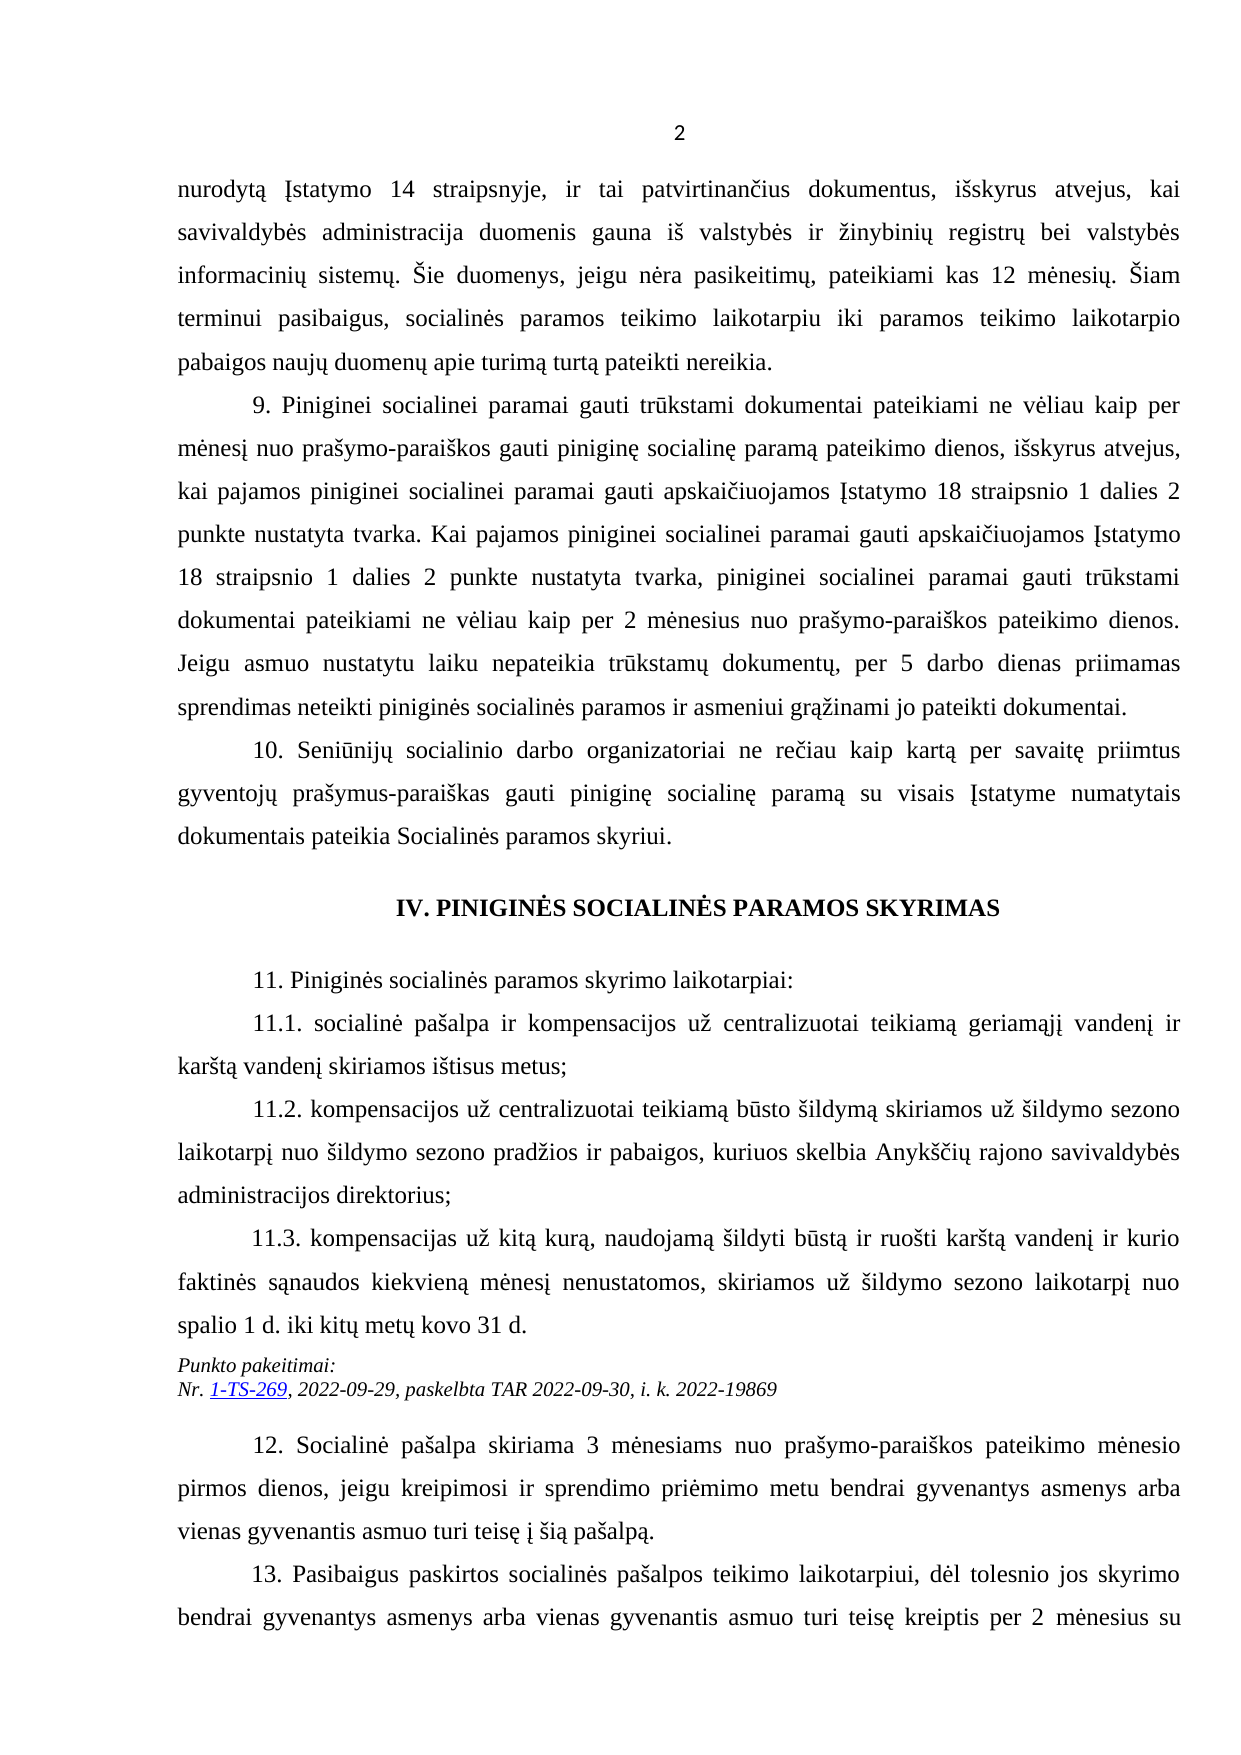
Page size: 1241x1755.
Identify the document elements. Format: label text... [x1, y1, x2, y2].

text IV. PINIGINĖS SOCIALINĖS PARAMOS SKYRIMAS [215, 893, 1181, 922]
text 11.1. socialinė pašalpa ir kompensacijos už centralizuotai teikiamą geriamąjį vandenį ir karštą vandenį skiriamos ištisus metus; [177, 1008, 1181, 1080]
text Nr. 1-TS-269, 2022-09-29, paskelbta TAR 2022-09-30, i. k. 2022-19869 [177, 1377, 1181, 1401]
text 11. Piniginės socialinės paramos skyrimo laikotarpiai: [177, 965, 1181, 993]
text 13. Pasibaigus paskirtos socialinės pašalpos teikimo laikotarpiui, dėl tolesnio jos skyrimo bendrai gyvenantys asmenys arba vienas gyvenantis asmuo turi teisę kreiptis per 2 mėnesius su [177, 1559, 1181, 1631]
text 11.3. kompensacijas už kitą kurą, naudojamą šildyti būstą ir ruošti karštą vandenį ir kurio faktinės sąnaudos kiekvieną mėnesį nenustatomos, skiriamos už šildymo sezono laikotarpį nuo spalio 1 d. iki kitų metų kovo 31 d. [177, 1223, 1181, 1338]
text 11.2. kompensacijos už centralizuotai teikiamą būsto šildymą skiriamos už šildymo sezono laikotarpį nuo šildymo sezono pradžios ir pabaigos, kuriuos skelbia Anykščių rajono savivaldybės administracijos direktorius; [177, 1094, 1181, 1209]
text Punkto pakeitimai: [177, 1353, 1181, 1377]
text nurodytą Įstatymo 14 straipsnyje, ir tai patvirtinančius dokumentus, išskyrus atvejus, kai savivaldybės administracija duomenis gauna iš valstybės ir žinybinių registrų bei valstybės informacinių sistemų. Šie duomenys, jeigu nėra pasikeitimų, pateikiami kas 12 mėnesių. Šiam terminui pasibaigus, socialinės paramos teikimo laikotarpiu iki paramos teikimo laikotarpio pabaigos naujų duomenų apie turimą turtą pateikti nereikia. [177, 174, 1181, 375]
text 9. Piniginei socialinei paramai gauti trūkstami dokumentai pateikiami ne vėliau kaip per mėnesį nuo prašymo-paraiškos gauti piniginę socialinę paramą pateikimo dienos, išskyrus atvejus, kai pajamos piniginei socialinei paramai gauti apskaičiuojamos Įstatymo 18 straipsnio 1 dalies 2 punkte nustatyta tvarka. Kai pajamos piniginei socialinei paramai gauti apskaičiuojamos Įstatymo 18 straipsnio 1 dalies 2 punkte nustatyta tvarka, piniginei socialinei paramai gauti trūkstami dokumentai pateikiami ne vėliau kaip per 2 mėnesius nuo prašymo-paraiškos pateikimo dienos. Jeigu asmuo nustatytu laiku nepateikia trūkstamų dokumentų, per 5 darbo dienas priimamas sprendimas neteikti piniginės socialinės paramos ir asmeniui grąžinami jo pateikti dokumentai. [177, 390, 1181, 720]
text 10. Seniūnijų socialinio darbo organizatoriai ne rečiau kaip kartą per savaitę priimtus gyventojų prašymus-paraiškas gauti piniginę socialinę paramą su visais Įstatyme numatytais dokumentais pateikia Socialinės paramos skyriui. [177, 735, 1181, 850]
text 12. Socialinė pašalpa skiriama 3 mėnesiams nuo prašymo-paraiškos pateikimo mėnesio pirmos dienos, jeigu kreipimosi ir sprendimo priėmimo metu bendrai gyvenantys asmenys arba vienas gyvenantis asmuo turi teisę į šią pašalpą. [177, 1430, 1181, 1545]
